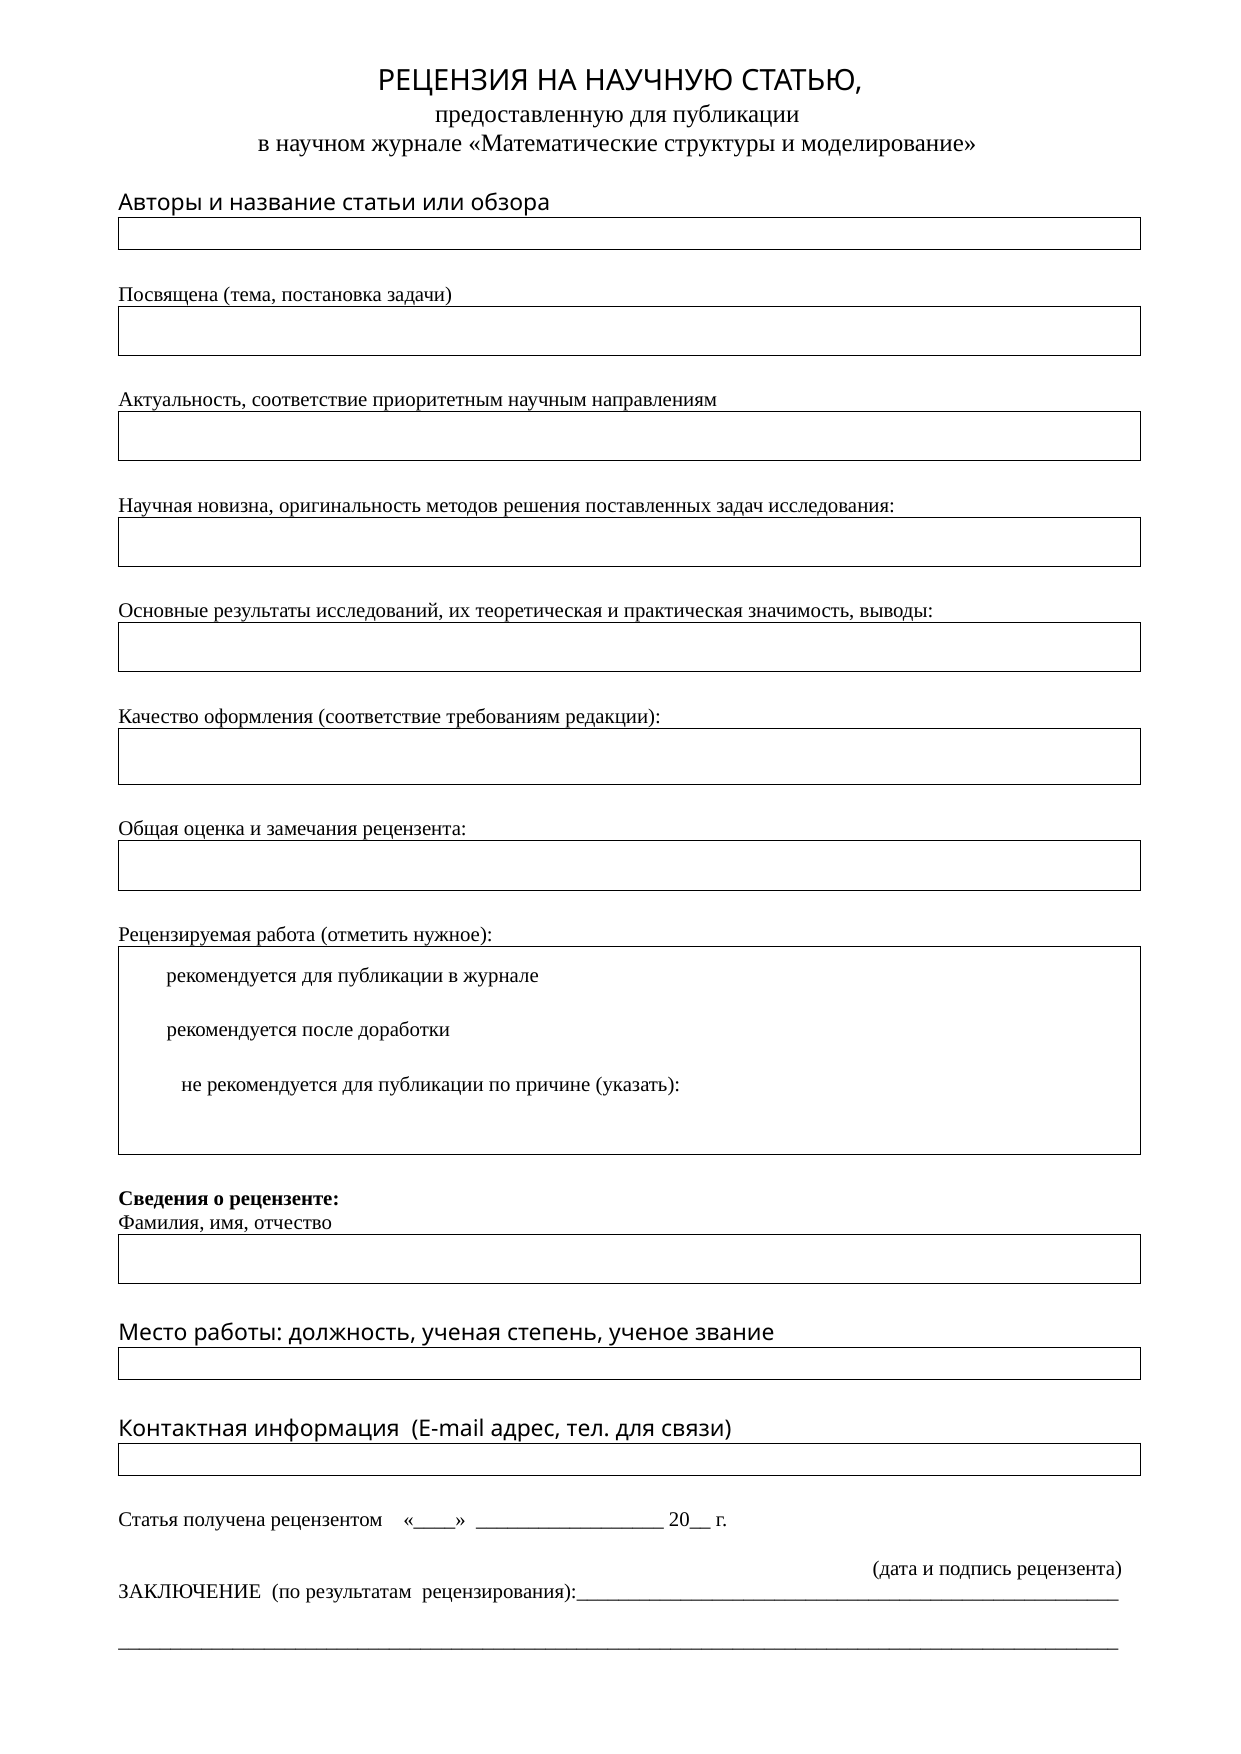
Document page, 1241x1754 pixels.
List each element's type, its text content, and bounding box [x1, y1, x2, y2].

table_header [119, 947, 1140, 1154]
text Общая оценка и замечания рецензента: [118, 816, 1122, 840]
text Актуальность, соответствие приоритетным научным направлениям [118, 387, 1122, 411]
table_header [119, 729, 1140, 784]
text Место работы: должность, ученая степень, ученое звание [118, 1316, 1122, 1347]
text (дата и подпись рецензента) [118, 1555, 1122, 1579]
table_header [119, 1348, 1140, 1379]
text Научная новизна, оригинальность методов решения поставленных задач исследования: [118, 492, 1122, 517]
table_header [119, 307, 1140, 355]
text Авторы и название статьи или обзора [118, 186, 1122, 217]
table_header [119, 518, 1140, 566]
text Фамилия, имя, отчество [118, 1210, 1122, 1234]
text РЕЦЕНЗИЯ НА НАУЧНУЮ СТАТЬЮ, [118, 60, 1122, 99]
text ЗАКЛЮЧЕНИЕ (по результатам рецензирования):____________________________________________________ [118, 1579, 1122, 1603]
table_header [119, 623, 1140, 671]
text Контактная информация (E-mail адрес, тел. для связи) [118, 1411, 1122, 1443]
text Качество оформления (соответствие требованиям редакции): [118, 703, 1122, 728]
text Основные результаты исследований, их теоретическая и практическая значимость, выводы: [118, 598, 1122, 622]
table_header [119, 841, 1140, 889]
table_header [119, 218, 1140, 249]
text Статья получена рецензентом «____» __________________ 20__ г. [118, 1507, 1122, 1531]
text Рецензируемая работа (отметить нужное): [118, 922, 1122, 946]
text Сведения о рецензенте: [118, 1186, 1122, 1210]
table_header [119, 412, 1140, 460]
text Посвящена (тема, постановка задачи) [118, 281, 1122, 306]
table_header [119, 1444, 1140, 1475]
table_header [119, 1235, 1140, 1283]
text предоставленную для публикации в научном журнале «Математические структуры и моделирование» [118, 99, 1122, 157]
text ________________________________________________________________________________________________ [118, 1628, 1122, 1652]
